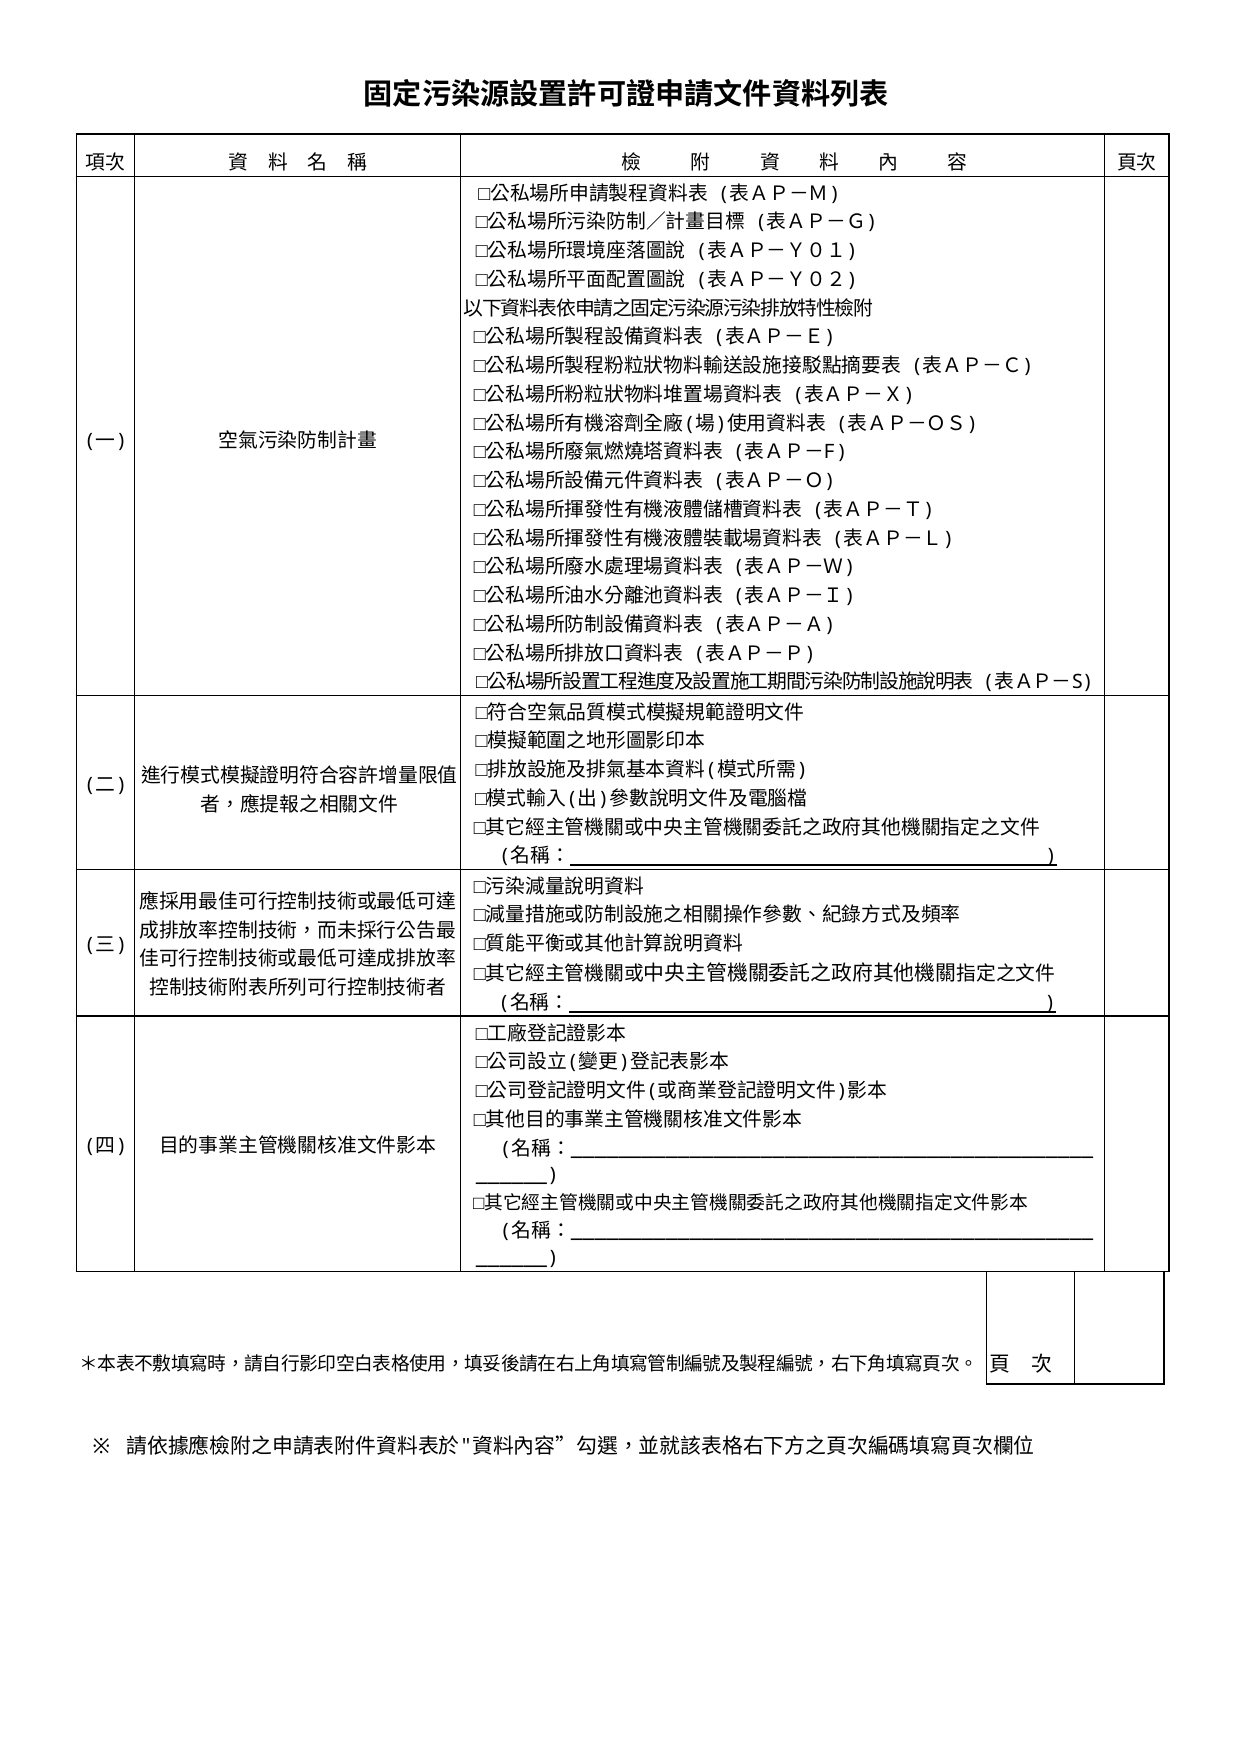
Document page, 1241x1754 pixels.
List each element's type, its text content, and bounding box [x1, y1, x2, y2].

table_header 資 料 名 稱 [135, 135, 460, 176]
table_cell (一) [77, 177, 134, 694]
table_cell 目的事業主管機關核准文件影本 [135, 1017, 460, 1271]
table_cell [1170, 176, 1176, 694]
table_cell 頁 次 [987, 1272, 1074, 1383]
table_header [1170, 133, 1176, 176]
table_cell [1170, 869, 1176, 1015]
table_cell [1170, 695, 1176, 869]
table_cell [1105, 177, 1168, 694]
table_cell (二) [77, 696, 134, 869]
table_cell [1105, 1017, 1168, 1271]
table_cell 空氣污染防制計畫 [135, 177, 460, 694]
table_cell [1105, 696, 1168, 869]
table_cell □污染減量說明資料 □減量措施或防制設施之相關操作參數、紀錄方式及頻率 □質能平衡或其他計算說明資料 □其它經主管機關或中央主管機關委託之政府其他機關指定之文件 (名稱： ) [461, 870, 1104, 1015]
table_header 檢 附 資 料 內 容 [461, 135, 1104, 176]
table_header 項次 [77, 135, 134, 176]
table_cell [1105, 870, 1168, 1015]
table_header 頁次 [1105, 135, 1168, 176]
table_cell [1075, 1272, 1163, 1383]
table_cell [1170, 1015, 1176, 1271]
table_cell (四) [77, 1017, 134, 1271]
text 固定污染源設置許可證申請文件資料列表 [89, 70, 1163, 113]
table_cell □公私場所申請製程資料表 (表ＡＰ－Ｍ) □公私場所污染防制／計畫目標 (表ＡＰ－Ｇ) □公私場所環境座落圖說 (表ＡＰ－Ｙ０１) □公私場所平面配置圖說 (表ＡＰ－Ｙ０２) 以下資料表依申請之固定污染源污染排放特性檢附 □公私場所製程設備資料表 (表ＡＰ－Ｅ) □公私場所製程粉粒狀物料輸送設施接駁點摘要表 (表ＡＰ－Ｃ) □公私場所粉粒狀物料堆置場資料表 (表ＡＰ－Ｘ) □公私場所有機溶劑全廠(場)使用資料表 (表ＡＰ－ＯＳ) □公私場所廢氣燃燒塔資料表 (表ＡＰ－F) □公私場所設備元件資料表 (表ＡＰ－Ｏ) □公私場所揮發性有機液體儲槽資料表 (表ＡＰ－Ｔ) □公私場所揮發性有機液體裝載場資料表 (表ＡＰ－Ｌ) □公私場所廢水處理場資料表 (表ＡＰ－Ｗ) □公私場所油水分離池資料表 (表ＡＰ－Ｉ) □公私場所防制設備資料表 (表ＡＰ－Ａ) □公私場所排放口資料表 (表ＡＰ－Ｐ) □公私場所設置工程進度及設置施工期間污染防制設施說明表 (表ＡＰ－S) [461, 177, 1104, 694]
table_cell □符合空氣品質模式模擬規範證明文件 □模擬範圍之地形圖影印本 □排放設施及排氣基本資料(模式所需) □模式輸入(出)參數說明文件及電腦檔 □其它經主管機關或中央主管機關委託之政府其他機關指定之文件 (名稱： ) [461, 696, 1104, 869]
table_cell ＊本表不敷填寫時，請自行影印空白表格使用，填妥後請在右上角填寫管制編號及製程編號，右下角填寫頁次。 [76, 1272, 986, 1383]
table_cell [1165, 1271, 1176, 1383]
table_cell 應採用最佳可行控制技術或最低可達成排放率控制技術，而未採行公告最佳可行控制技術或最低可達成排放率控制技術附表所列可行控制技術者 [135, 870, 460, 1015]
table_cell (三) [77, 870, 134, 1015]
table_cell 進行模式模擬證明符合容許增量限值者，應提報之相關文件 [135, 696, 460, 869]
list 請依據應檢附之申請表附件資料表於"資料內容”勾選，並就該表格右下方之頁次編碼填寫頁次欄位 [89, 1422, 1163, 1459]
table_cell □工廠登記證影本 □公司設立(變更)登記表影本 □公司登記證明文件(或商業登記證明文件)影本 □其他目的事業主管機關核准文件影本 (名稱：__________________________________________________) □其它經主管機關或中央主管機關委託之政府其他機關指定文件影本 (名稱：__________________________________________________) [461, 1017, 1104, 1271]
